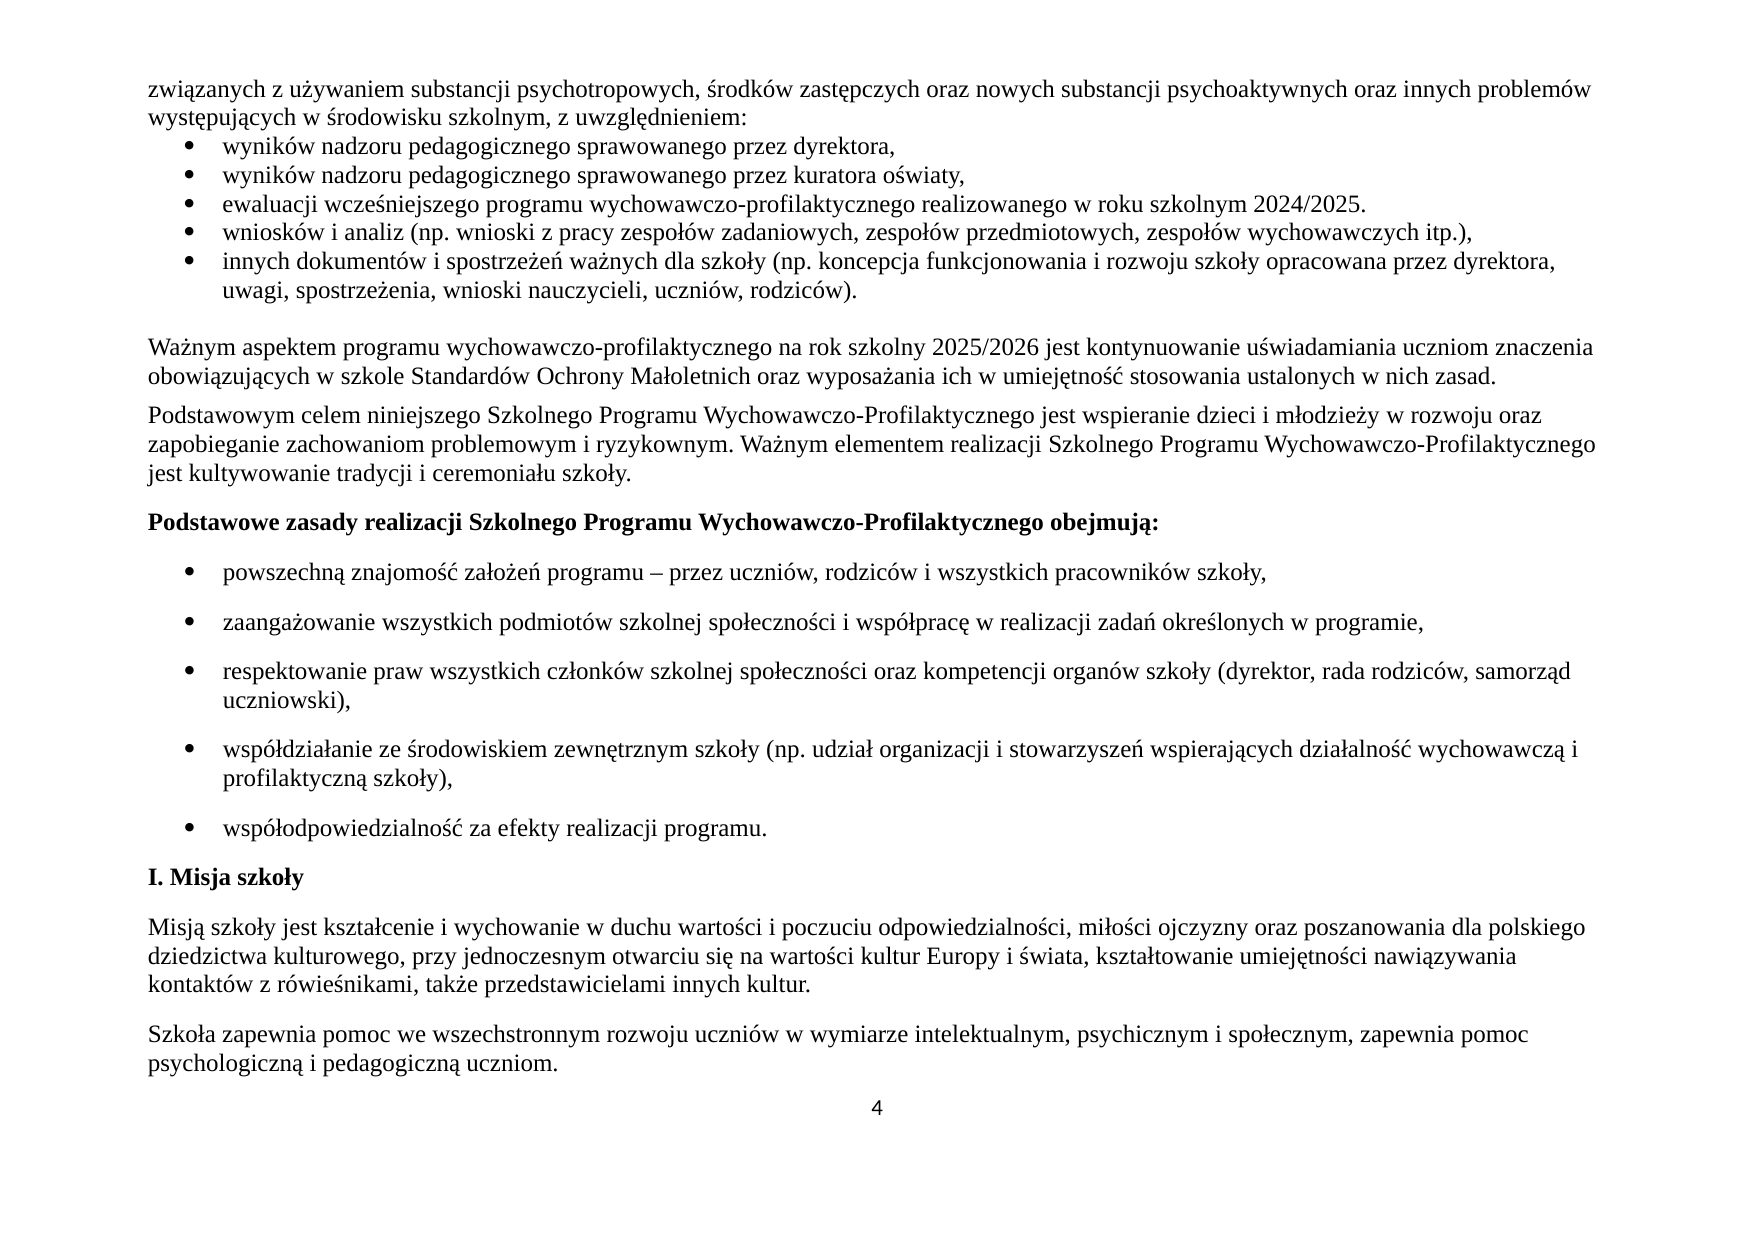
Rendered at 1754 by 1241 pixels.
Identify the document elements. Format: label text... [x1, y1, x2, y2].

text Ważnym aspektem programu wychowawczo-profilaktycznego na rok szkolny 2025/2026 jest kontynuowanie uświadamiania uczniom znaczenia obowiązujących w szkole Standardów Ochrony Małoletnich oraz wyposażania ich w umiejętność stosowania ustalonych w nich zasad. [148, 332, 1606, 390]
list wniosków i analiz (np. wnioski z pracy zespołów zadaniowych, zespołów przedmiotowych, zespołów wychowawczych itp.), [185, 217, 1606, 246]
list współdziałanie ze środowiskiem zewnętrznym szkoły (np. udział organizacji i stowarzyszeń wspierających działalność wychowawczą i profilaktyczną szkoły), [185, 734, 1606, 792]
text Misją szkoły jest kształcenie i wychowanie w duchu wartości i poczuciu odpowiedzialności, miłości ojczyzny oraz poszanowania dla polskiego dziedzictwa kulturowego, przy jednoczesnym otwarciu się na wartości kultur Europy i świata, kształtowanie umiejętności nawiązywania kontaktów z rówieśnikami, także przedstawicielami innych kultur. [148, 912, 1606, 998]
list współodpowiedzialność za efekty realizacji programu. [185, 813, 1606, 842]
list wyników nadzoru pedagogicznego sprawowanego przez kuratora oświaty, [185, 160, 1606, 189]
list respektowanie praw wszystkich członków szkolnej społeczności oraz kompetencji organów szkoły (dyrektor, rada rodziców, samorząd uczniowski), [185, 656, 1606, 714]
text związanych z używaniem substancji psychotropowych, środków zastępczych oraz nowych substancji psychoaktywnych oraz innych problemów występujących w środowisku szkolnym, z uwzględnieniem: [148, 74, 1606, 131]
text Podstawowym celem niniejszego Szkolnego Programu Wychowawczo-Profilaktycznego jest wspieranie dzieci i młodzieży w rozwoju oraz zapobieganie zachowaniom problemowym i ryzykownym. Ważnym elementem realizacji Szkolnego Programu Wychowawczo-Profilaktycznego jest kultywowanie tradycji i ceremoniału szkoły. [148, 400, 1606, 487]
list ewaluacji wcześniejszego programu wychowawczo-profilaktycznego realizowanego w roku szkolnym 2024/2025. [185, 189, 1606, 217]
list zaangażowanie wszystkich podmiotów szkolnej społeczności i współpracę w realizacji zadań określonych w programie, [185, 607, 1606, 635]
list innych dokumentów i spostrzeżeń ważnych dla szkoły (np. koncepcja funkcjonowania i rozwoju szkoły opracowana przez dyrektora, uwagi, spostrzeżenia, wnioski nauczycieli, uczniów, rodziców). [185, 246, 1606, 304]
text Szkoła zapewnia pomoc we wszechstronnym rozwoju uczniów w wymiarze intelektualnym, psychicznym i społecznym, zapewnia pomoc psychologiczną i pedagogiczną uczniom. [148, 1019, 1606, 1077]
list wyników nadzoru pedagogicznego sprawowanego przez dyrektora, [185, 131, 1606, 160]
text Podstawowe zasady realizacji Szkolnego Programu Wychowawczo-Profilaktycznego obejmują: [148, 507, 1606, 536]
text I. Misja szkoły [148, 862, 1606, 891]
list powszechną znajomość założeń programu – przez uczniów, rodziców i wszystkich pracowników szkoły, [185, 557, 1606, 586]
